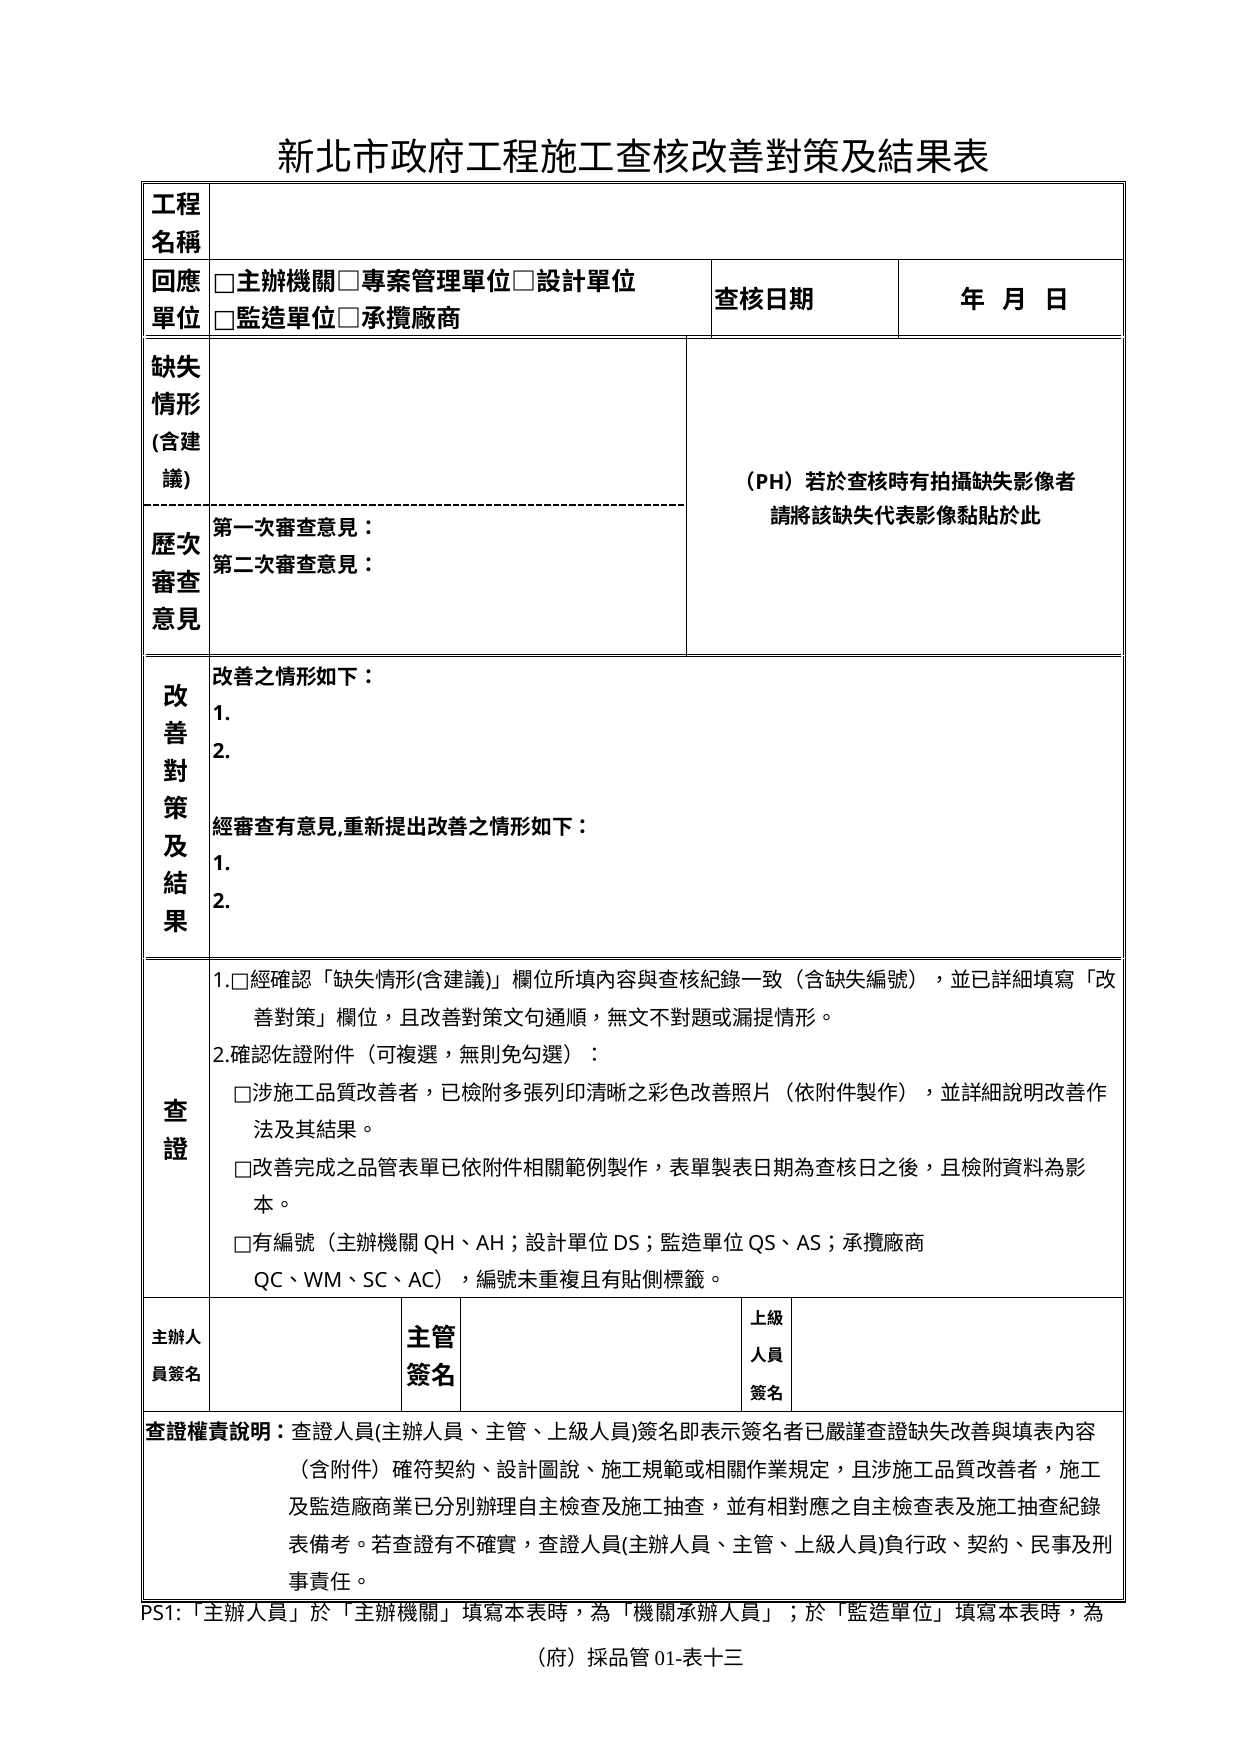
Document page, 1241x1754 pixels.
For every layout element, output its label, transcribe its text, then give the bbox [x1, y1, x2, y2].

table_cell 主辦人員簽名 [144, 1298, 209, 1411]
table_cell 上級人員簽名 [742, 1298, 791, 1411]
table_cell （PH）若於查核時有拍攝缺失影像者 請將該缺失代表影像黏貼於此 [687, 335, 1124, 653]
table_cell □主辦機關□專案管理單位□設計單位 □監造單位□承攬廠商 [210, 260, 711, 335]
table_cell 第一次審查意見： 第二次審查意見： [210, 504, 686, 653]
table_cell 缺失情形 (含建議) [143, 335, 209, 504]
table_cell 查核日期 [712, 260, 898, 335]
table_cell 主管 簽名 [402, 1298, 460, 1411]
table_cell 歷次 審查 意見 [144, 504, 209, 653]
table_cell [210, 339, 686, 504]
table_cell 查證權責說明：查證人員(主辦人員、主管、上級人員)簽名即表示簽名者已嚴謹查證缺失改善與填表內容（含附件）確符契約、設計圖說、施工規範或相關作業規定，且涉施工品質改善者，施工及監造廠商業已分別辦理自主檢查及施工抽查，並有相對應之自主檢查表及施工抽查紀錄表備考。若查證有不確實，查證人員(主辦人員、主管、上級人員)負行政、契約、民事及刑事責任。 [144, 1412, 1123, 1599]
table_cell 查 證 [144, 957, 209, 1297]
table_cell [461, 1298, 741, 1411]
table_header [210, 184, 1123, 259]
table_cell 1.□經確認「缺失情形(含建議)」欄位所填內容與查核紀錄一致（含缺失編號），並已詳細填寫「改善對策」欄位，且改善對策文句通順，無文不對題或漏提情形。 2.確認佐證附件（可複選，無則免勾選）： □涉施工品質改善者，已檢附多張列印清晰之彩色改善照片（依附件製作），並詳細說明改善作法及其結果。 □改善完成之品管表單已依附件相關範例製作，表單製表日期為查核日之後，且檢附資料為影本。 □有編號（主辦機關QH、AH；設計單位DS；監造單位QS、AS；承攬廠商QC、WM、SC、AC），編號未重複且有貼側標籤。 [210, 957, 1123, 1297]
table_cell 改 善 對 策 及 結 果 [144, 654, 209, 957]
table_cell [792, 1298, 1123, 1411]
table_cell 回應單位 [144, 260, 209, 335]
table_cell 年 月 日 [899, 260, 1123, 335]
table_cell [210, 1298, 401, 1411]
text 新北市政府工程施工查核改善對策及結果表 [121, 127, 1146, 181]
table_header 工程名稱 [144, 184, 209, 259]
table_cell 改善之情形如下： 1. 2. 經審查有意見,重新提出改善之情形如下： 1. 2. [210, 654, 1123, 957]
text PS1:「主辦人員」於「主辦機關」填寫本表時，為「機關承辦人員」；於「監造單位」填寫本表時，為 [140, 1602, 1107, 1625]
